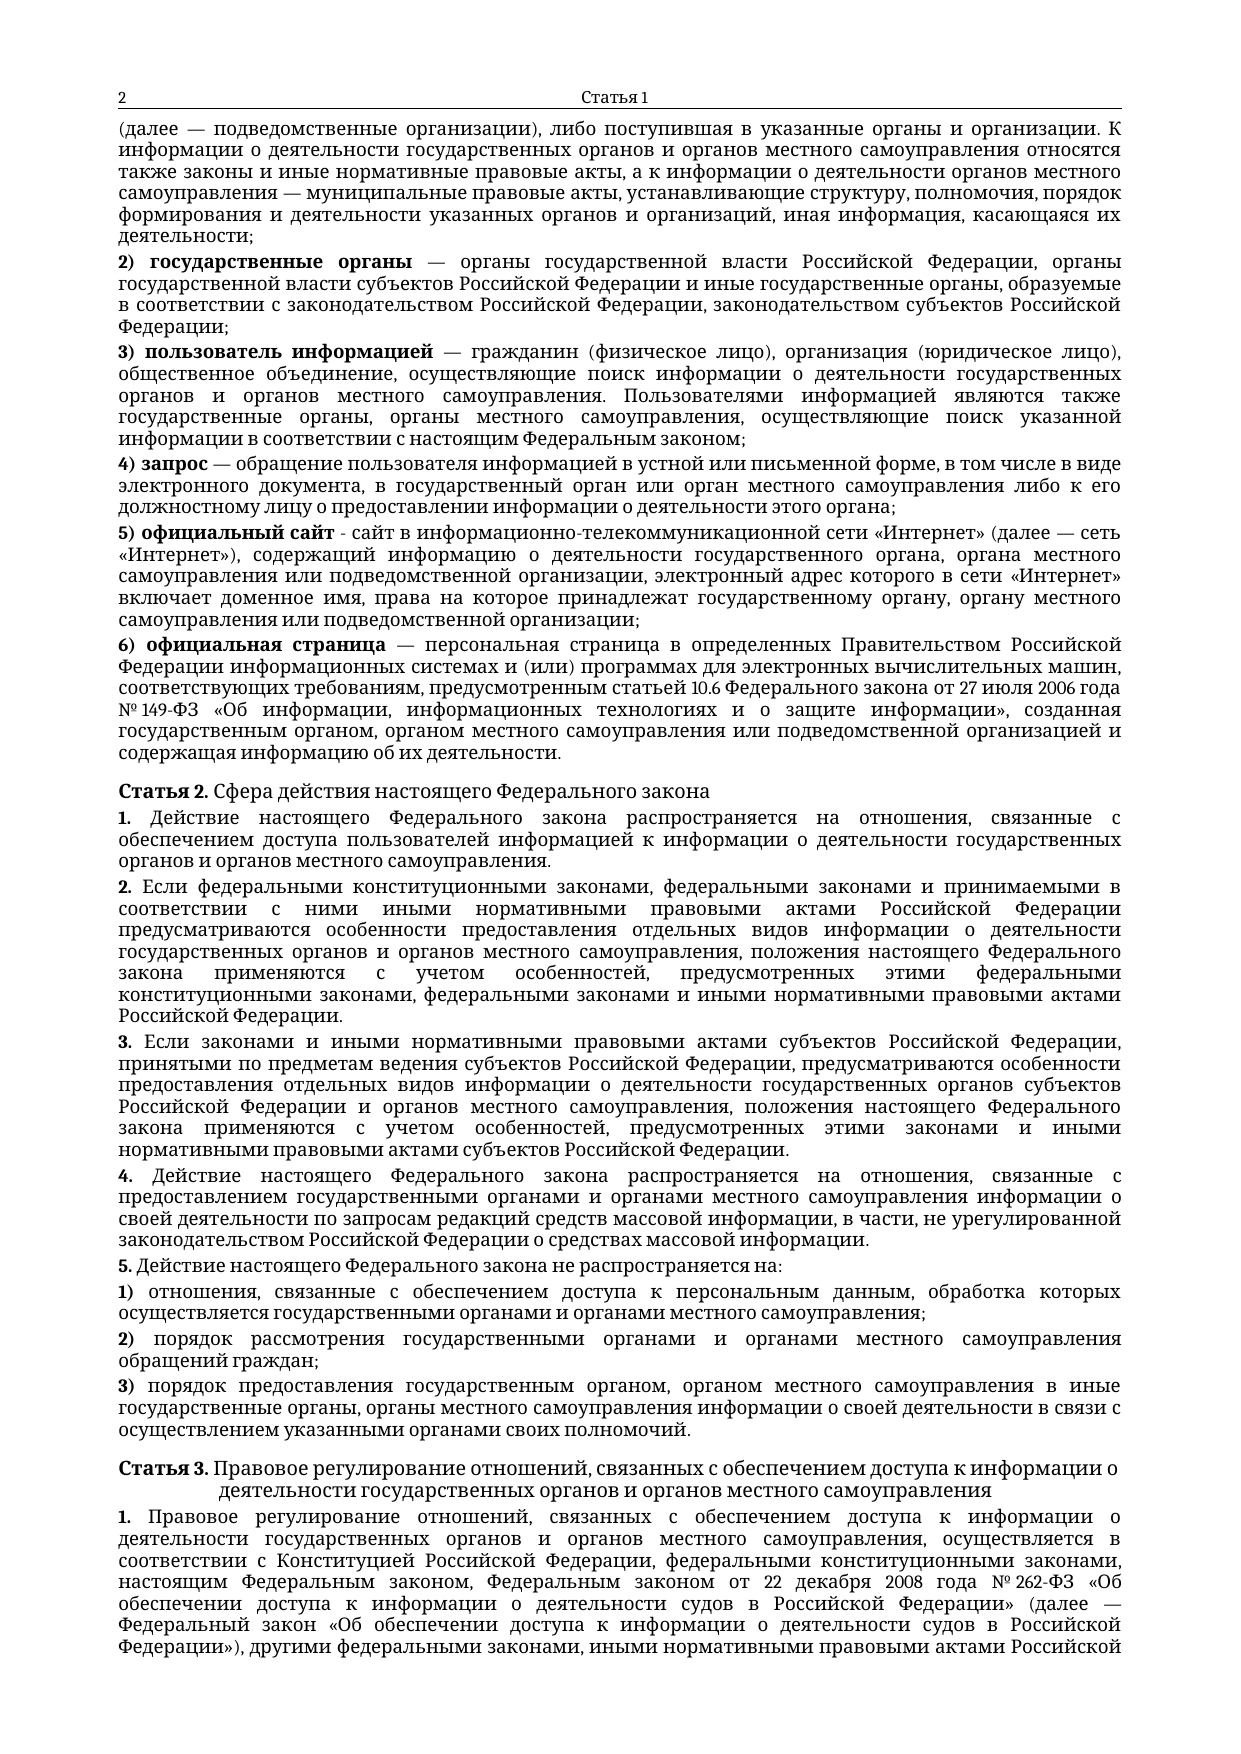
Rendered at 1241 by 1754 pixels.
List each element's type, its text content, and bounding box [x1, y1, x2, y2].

text 3) порядок предоставления государственным органом, органом местного самоуправления в иные государственные органы, органы местного самоуправления информации о своей деятельности в связи с осуществлением указанными органами своих полномочий. [118, 1376, 1122, 1441]
text 5. Действие настоящего Федерального закона не распространяется на: [118, 1256, 1122, 1277]
subtitle Статья 3. Правовое регулирование отношений, связанных с обеспечением доступа к информации о деятельности государственных органов и органов местного самоуправления [118, 1457, 1122, 1503]
text 2) порядок рассмотрения государственными органами и органами местного самоуправления обращений граждан; [118, 1329, 1122, 1372]
text 3) пользователь информацией — гражданин (физическое лицо), организация (юридическое лицо), общественное объединение, осуществляющие поиск информации о деятельности государственных органов и органов местного самоуправления. Пользователями информацией являются также государственные органы, органы местного самоуправления, осуществляющие поиск указанной информации в соответствии с настоящим Федеральным законом; [118, 342, 1122, 450]
text 4. Действие настоящего Федерального закона распространяется на отношения, связанные с предоставлением государственными органами и органами местного самоуправления информации о своей деятельности по запросам редакций средств массовой информации, в части, не урегулированной законодательством Российской Федерации о средствах массовой информации. [118, 1165, 1122, 1251]
text 2) государственные органы — органы государственной власти Российской Федерации, органы государственной власти субъектов Российской Федерации и иные государственные органы, образуемые в соответствии с законодательством Российской Федерации, законодательством субъектов Российской Федерации; [118, 252, 1122, 338]
subtitle Статья 2. Сфера действия настоящего Федерального закона [118, 781, 1122, 803]
text (далее — подведомственные организации), либо поступившая в указанные органы и организации. К информации о деятельности государственных органов и органов местного самоуправления относятся также законы и иные нормативные правовые акты, а к информации о деятельности органов местного самоуправления — муниципальные правовые акты, устанавливающие структуру, полномочия, порядок формирования и деятельности указанных органов и организаций, иная информация, касающаяся их деятельности; [118, 118, 1122, 247]
text 1. Правовое регулирование отношений, связанных с обеспечением доступа к информации о деятельности государственных органов и органов местного самоуправления, осуществляется в соответствии с Конституцией Российской Федерации, федеральными конституционными законами, настоящим Федеральным законом, Федеральным законом от 22 декабря 2008 года № 262-ФЗ «Об обеспечении доступа к информации о деятельности судов в Российской Федерации» (далее — Федеральный закон «Об обеспечении доступа к информации о деятельности судов в Российской Федерации»), другими федеральными законами, иными нормативными правовыми актами Российской [118, 1507, 1122, 1658]
text 4) запрос — обращение пользователя информацией в устной или письменной форме, в том числе в виде электронного документа, в государственный орган или орган местного самоуправления либо к его должностному лицу о предоставлении информации о деятельности этого органа; [118, 454, 1122, 519]
text 2. Если федеральными конституционными законами, федеральными законами и принимаемыми в соответствии с ними иными нормативными правовыми актами Российской Федерации предусматриваются особенности предоставления отдельных видов информации о деятельности государственных органов и органов местного самоуправления, положения настоящего Федерального закона применяются с учетом особенностей, предусмотренных этими федеральными конституционными законами, федеральными законами и иными нормативными правовыми актами Российской Федерации. [118, 877, 1122, 1027]
text 3. Если законами и иными нормативными правовыми актами субъектов Российской Федерации, принятыми по предметам ведения субъектов Российской Федерации, предусматриваются особенности предоставления отдельных видов информации о деятельности государственных органов субъектов Российской Федерации и органов местного самоуправления, положения настоящего Федерального закона применяются с учетом особенностей, предусмотренных этими законами и иными нормативными правовыми актами субъектов Российской Федерации. [118, 1032, 1122, 1161]
text 6) официальная страница — персональная страница в определенных Правительством Российской Федерации информационных системах и (или) программах для электронных вычислительных машин, соответствующих требованиям, предусмотренным статьей 10.6 Федерального закона от 27 июля 2006 года № 149-ФЗ «Об информации, информационных технологиях и о защите информации», созданная государственным органом, органом местного самоуправления или подведомственной организацией и содержащая информацию об их деятельности. [118, 635, 1122, 764]
text 5) официальный сайт - сайт в информационно-телекоммуникационной сети «Интернет» (далее — сеть «Интернет»), содержащий информацию о деятельности государственного органа, органа местного самоуправления или подведомственной организации, электронный адрес которого в сети «Интернет» включает доменное имя, права на которое принадлежат государственному органу, органу местного самоуправления или подведомственной организации; [118, 523, 1122, 631]
text 1) отношения, связанные с обеспечением доступа к персональным данным, обработка которых осуществляется государственными органами и органами местного самоуправления; [118, 1281, 1122, 1324]
text 1. Действие настоящего Федерального закона распространяется на отношения, связанные с обеспечением доступа пользователей информацией к информации о деятельности государственных органов и органов местного самоуправления. [118, 808, 1122, 872]
